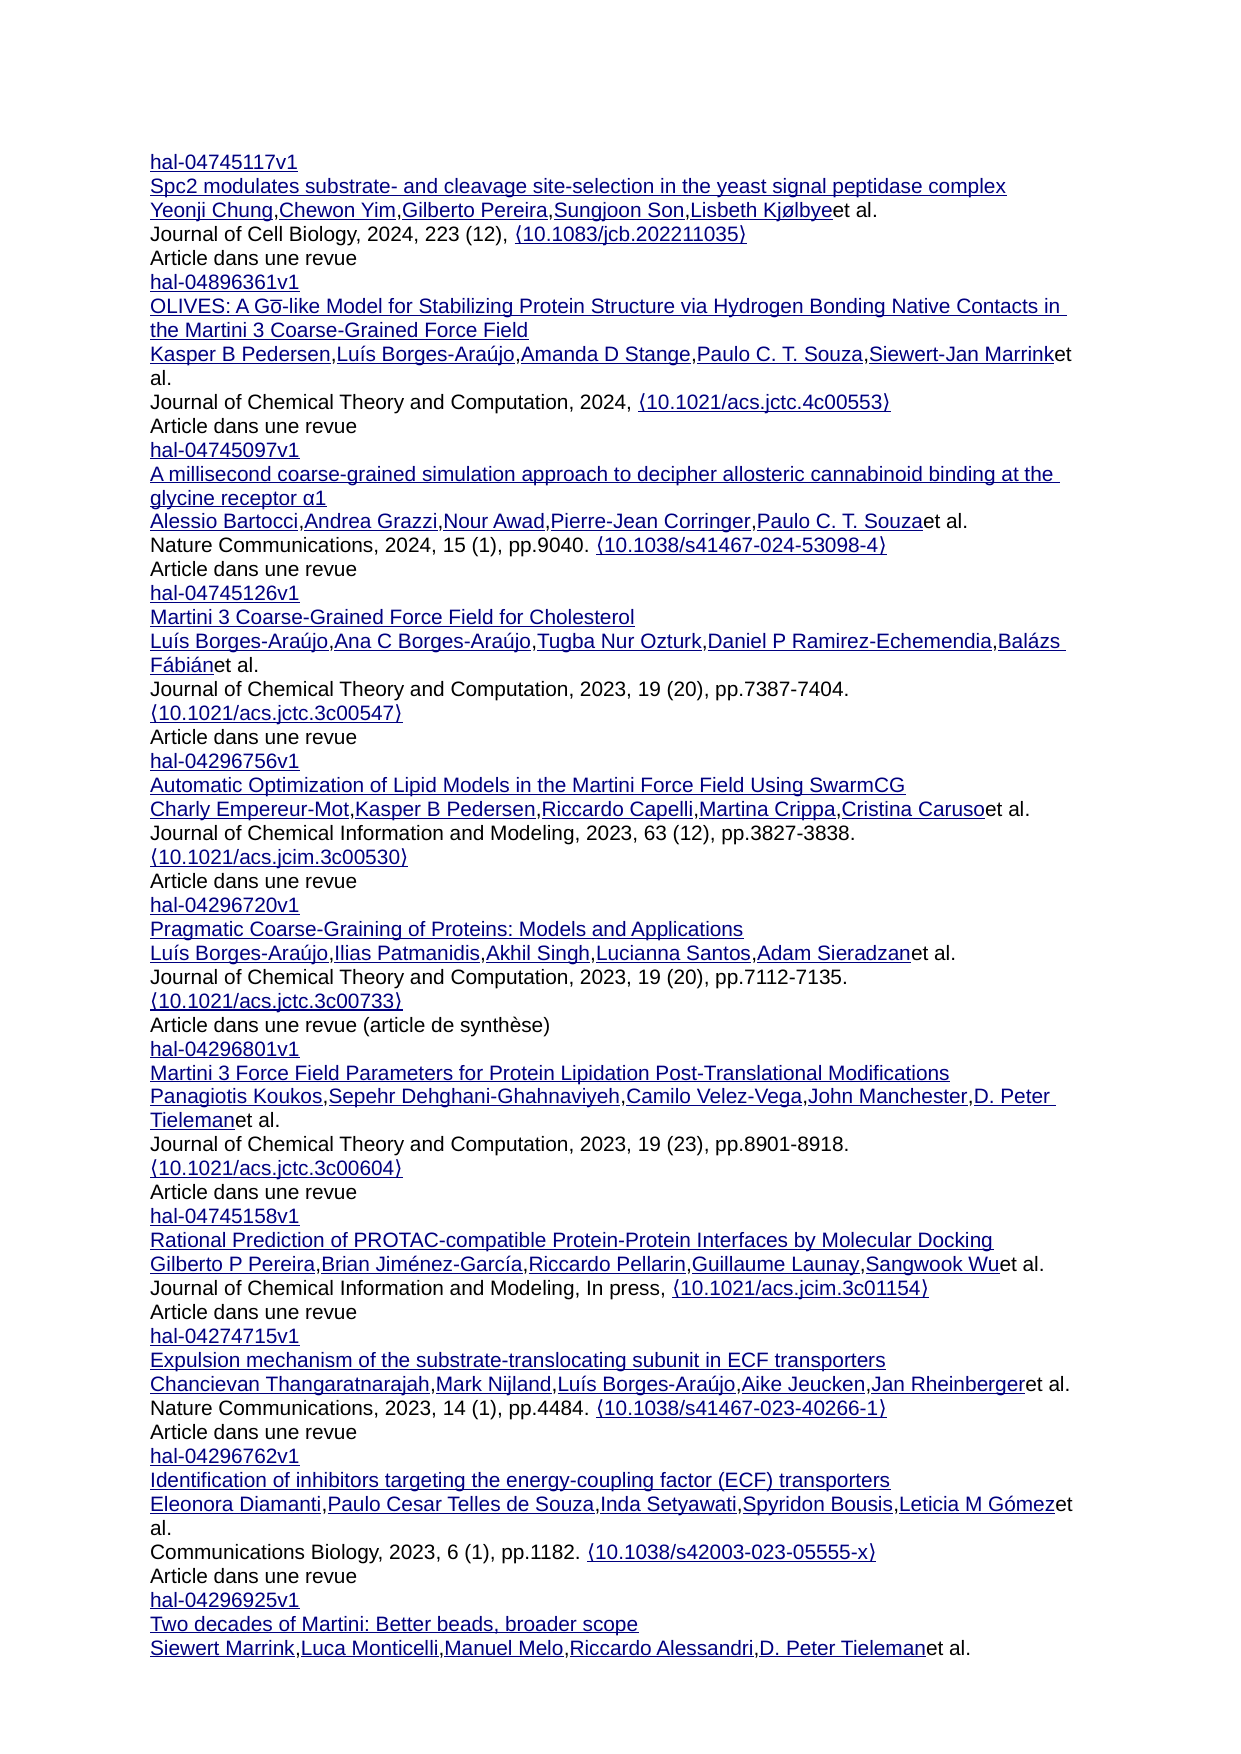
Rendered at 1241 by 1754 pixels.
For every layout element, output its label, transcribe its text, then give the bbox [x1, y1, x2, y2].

table_cell Two decades of Martini: Better beads, broader scope Siewert Marrink,Luca Monticelli,Manuel Melo,Riccardo Alessandri,D. Peter Tielemanet al. [150, 1611, 1090, 1659]
table_cell hal-04745117v1 [150, 150, 1090, 174]
table_cell OLIVES: A Go̅-like Model for Stabilizing Protein Structure via Hydrogen Bonding Native Contacts in the Martini 3 Coarse-Grained Force Field Kasper B Pedersen,Luís Borges-Araújo,Amanda D Stange,Paulo C. T. Souza,Siewert-Jan Marrinket al. Journal of Chemical Theory and Computation, 2024, ⟨10.1021/acs.jctc.4c00553⟩ Article dans une revue hal-04745097v1 [150, 294, 1090, 461]
table_cell Spc2 modulates substrate- and cleavage site-selection in the yeast signal peptidase complex Yeonji Chung,Chewon Yim,Gilberto Pereira,Sungjoon Son,Lisbeth Kjølbyeet al. Journal of Cell Biology, 2024, 223 (12), ⟨10.1083/jcb.202211035⟩ Article dans une revue hal-04896361v1 [150, 174, 1090, 294]
table_cell Rational Prediction of PROTAC-compatible Protein-Protein Interfaces by Molecular Docking Gilberto P Pereira,Brian Jiménez-García,Riccardo Pellarin,Guillaume Launay,Sangwook Wuet al. Journal of Chemical Information and Modeling, In press, ⟨10.1021/acs.jcim.3c01154⟩ Article dans une revue hal-04274715v1 [150, 1228, 1090, 1348]
table_cell Expulsion mechanism of the substrate-translocating subunit in ECF transporters Chancievan Thangaratnarajah,Mark Nijland,Luís Borges-Araújo,Aike Jeucken,Jan Rheinbergeret al. Nature Communications, 2023, 14 (1), pp.4484. ⟨10.1038/s41467-023-40266-1⟩ Article dans une revue hal-04296762v1 [150, 1348, 1090, 1468]
table_cell Martini 3 Force Field Parameters for Protein Lipidation Post-Translational Modifications Panagiotis Koukos,Sepehr Dehghani-Ghahnaviyeh,Camilo Velez-Vega,John Manchester,D. Peter Tielemanet al. Journal of Chemical Theory and Computation, 2023, 19 (23), pp.8901-8918. ⟨10.1021/acs.jctc.3c00604⟩ Article dans une revue hal-04745158v1 [150, 1060, 1090, 1228]
table_cell Identification of inhibitors targeting the energy-coupling factor (ECF) transporters Eleonora Diamanti,Paulo Cesar Telles de Souza,Inda Setyawati,Spyridon Bousis,Leticia M Gómezet al. Communications Biology, 2023, 6 (1), pp.1182. ⟨10.1038/s42003-023-05555-x⟩ Article dans une revue hal-04296925v1 [150, 1468, 1090, 1611]
table_cell Martini 3 Coarse-Grained Force Field for Cholesterol Luís Borges-Araújo,Ana C Borges-Araújo,Tugba Nur Ozturk,Daniel P Ramirez-Echemendia,Balázs Fábiánet al. Journal of Chemical Theory and Computation, 2023, 19 (20), pp.7387-7404. ⟨10.1021/acs.jctc.3c00547⟩ Article dans une revue hal-04296756v1 [150, 605, 1090, 773]
table_cell A millisecond coarse-grained simulation approach to decipher allosteric cannabinoid binding at the glycine receptor α1 Alessio Bartocci,Andrea Grazzi,Nour Awad,Pierre-Jean Corringer,Paulo C. T. Souzaet al. Nature Communications, 2024, 15 (1), pp.9040. ⟨10.1038/s41467-024-53098-4⟩ Article dans une revue hal-04745126v1 [150, 461, 1090, 605]
table_cell Pragmatic Coarse-Graining of Proteins: Models and Applications Luís Borges-Araújo,Ilias Patmanidis,Akhil Singh,Lucianna Santos,Adam Sieradzanet al. Journal of Chemical Theory and Computation, 2023, 19 (20), pp.7112-7135. ⟨10.1021/acs.jctc.3c00733⟩ Article dans une revue (article de synthèse) hal-04296801v1 [150, 917, 1090, 1060]
table_cell Automatic Optimization of Lipid Models in the Martini Force Field Using SwarmCG Charly Empereur-Mot,Kasper B Pedersen,Riccardo Capelli,Martina Crippa,Cristina Carusoet al. Journal of Chemical Information and Modeling, 2023, 63 (12), pp.3827-3838. ⟨10.1021/acs.jcim.3c00530⟩ Article dans une revue hal-04296720v1 [150, 773, 1090, 917]
